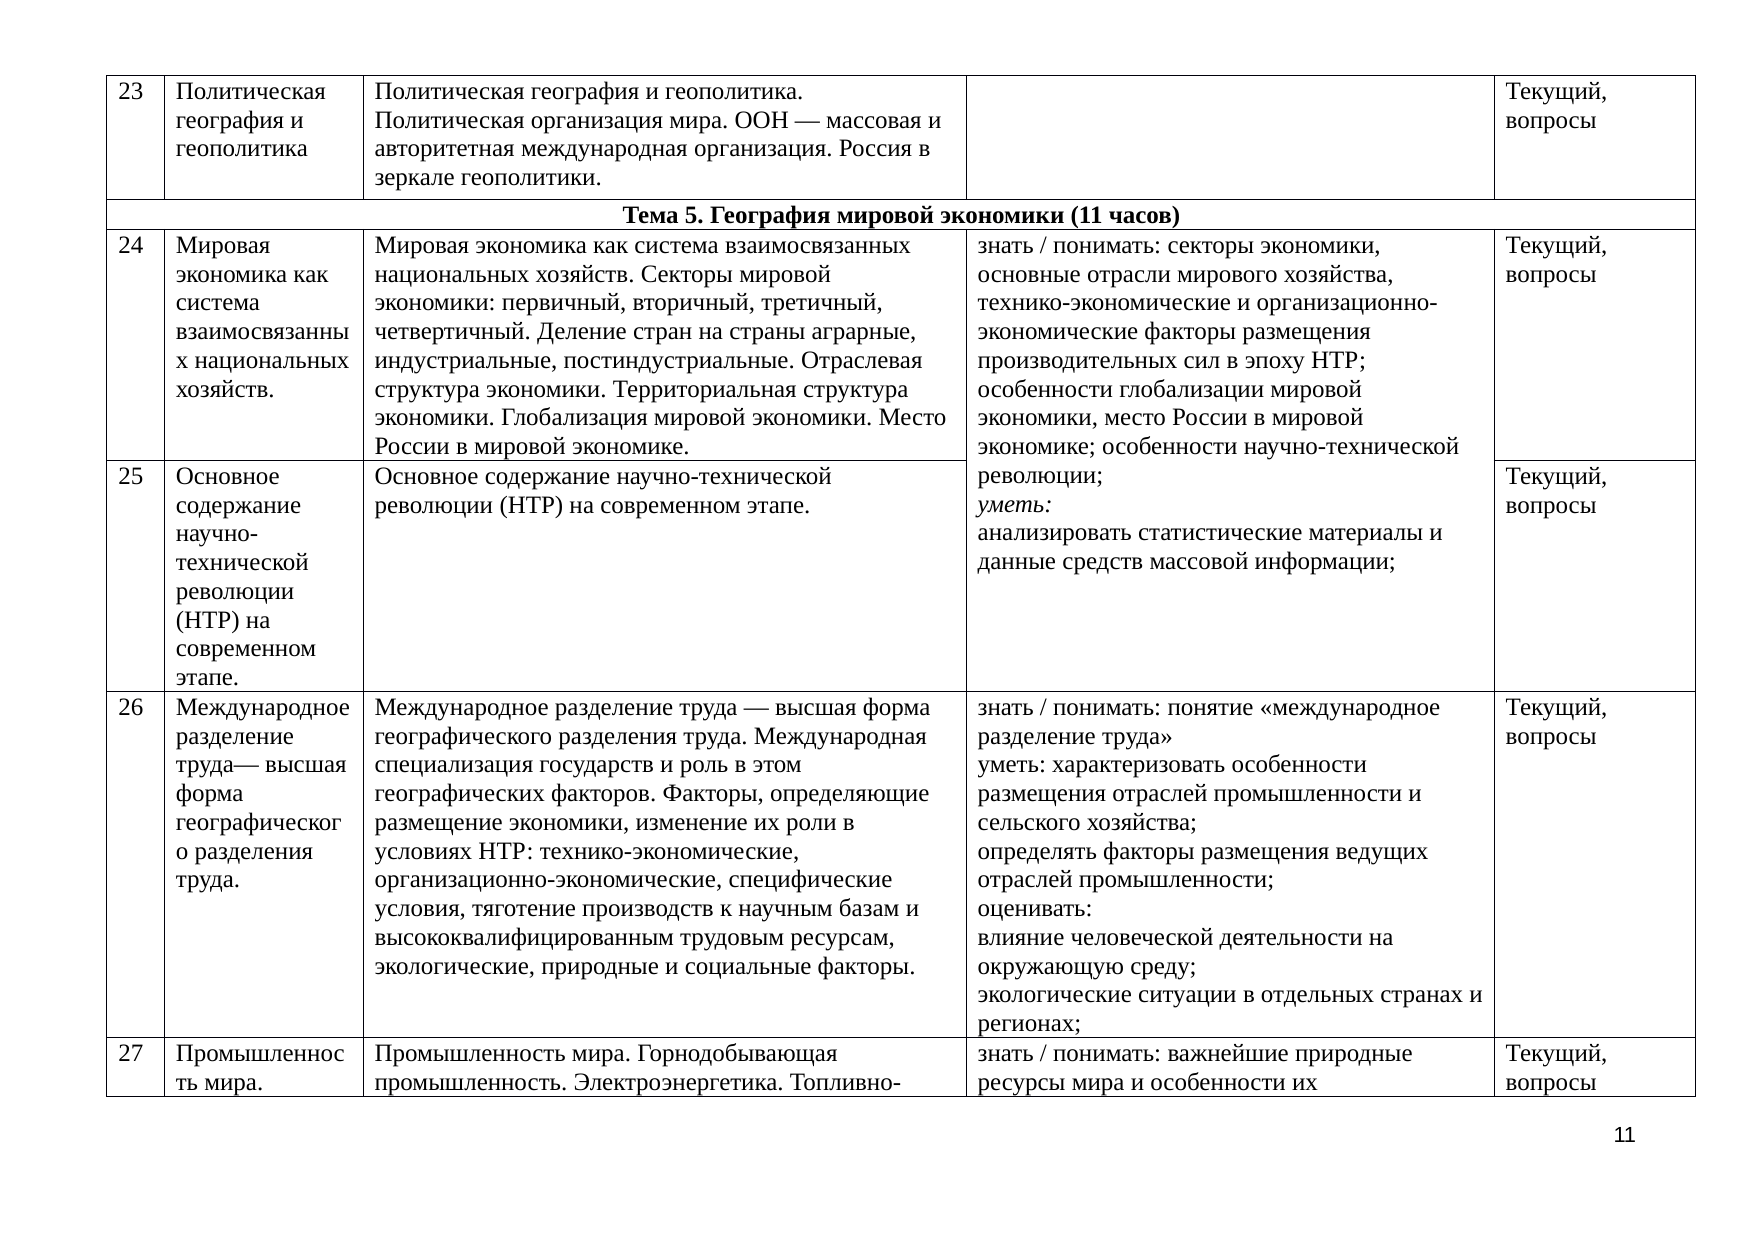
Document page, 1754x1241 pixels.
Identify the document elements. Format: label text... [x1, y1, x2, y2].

table_cell Политическая география и геополитика [165, 76, 363, 199]
table_cell Мировая экономика как система взаимосвязанных национальных хозяйств. [165, 230, 363, 460]
table_cell Политическая география и геополитика. Политическая организация мира. ООН — массовая и авторитетная международная организация. Россия в зеркале геополитики. [364, 76, 966, 199]
table_cell Текущий, вопросы [1495, 230, 1695, 460]
table_cell 26 [107, 692, 164, 1037]
table_cell [967, 76, 1494, 199]
table_cell 24 [107, 230, 164, 460]
table_cell знать / понимать: секторы экономики, основные отрасли мирового хозяйства, технико-экономические и организационно-экономические факторы размещения производительных сил в эпоху НТР; особенности глобализации мировой экономики, место России в мировой экономике; особенности научно-технической революции; уметь: анализировать статистические материалы и данные средств массовой информации; [967, 230, 1494, 691]
table_cell Международное разделение труда — высшая форма географического разделения труда. Международная специализация государств и роль в этом географических факторов. Факторы, определяющие размещение экономики, изменение их роли в условиях НТР: технико-экономические, организационно-экономические, специфические условия, тяготение производств к научным базам и высококвалифицированным трудовым ресурсам, экологические, природные и социальные факторы. [364, 692, 966, 1037]
table_cell Основное содержание научно-технической революции (НТР) на современном этапе. [165, 461, 363, 691]
table_cell Текущий, вопросы [1495, 461, 1695, 691]
table_cell Текущий, вопросы [1495, 1038, 1695, 1096]
table_cell Промышленность мира. [165, 1038, 363, 1096]
table_cell Тема 5. География мировой экономики (11 часов) [107, 200, 1695, 229]
table_cell знать / понимать: понятие «международное разделение труда» уметь: характеризовать особенности размещения отраслей промышленности и сельского хозяйства; определять факторы размещения ведущих отраслей промышленности; оценивать: влияние человеческой деятельности на окружающую среду; экологические ситуации в отдельных странах и регионах; [967, 692, 1494, 1037]
table_cell Мировая экономика как система взаимосвязанных национальных хозяйств. Секторы мировой экономики: первичный, вторичный, третичный, четвертичный. Деление стран на страны аграрные, индустриальные, постиндустриальные. Отраслевая структура экономики. Территориальная структура экономики. Глобализация мировой экономики. Место России в мировой экономике. [364, 230, 966, 460]
table_cell Основное содержание научно-технической революции (НТР) на современном этапе. [364, 461, 966, 691]
table_cell Текущий, вопросы [1495, 692, 1695, 1037]
table_cell Промышленность мира. Горнодобывающая промышленность. Электроэнергетика. Топливно- [364, 1038, 966, 1096]
table_cell 25 [107, 461, 164, 691]
table_cell Международное разделение труда— высшая форма географического разделения труда. [165, 692, 363, 1037]
table_cell 27 [107, 1038, 164, 1096]
table_cell знать / понимать: важнейшие природные ресурсы мира и особенности их [967, 1038, 1494, 1096]
table_cell 23 [107, 76, 164, 199]
table_cell Текущий, вопросы [1495, 76, 1695, 199]
